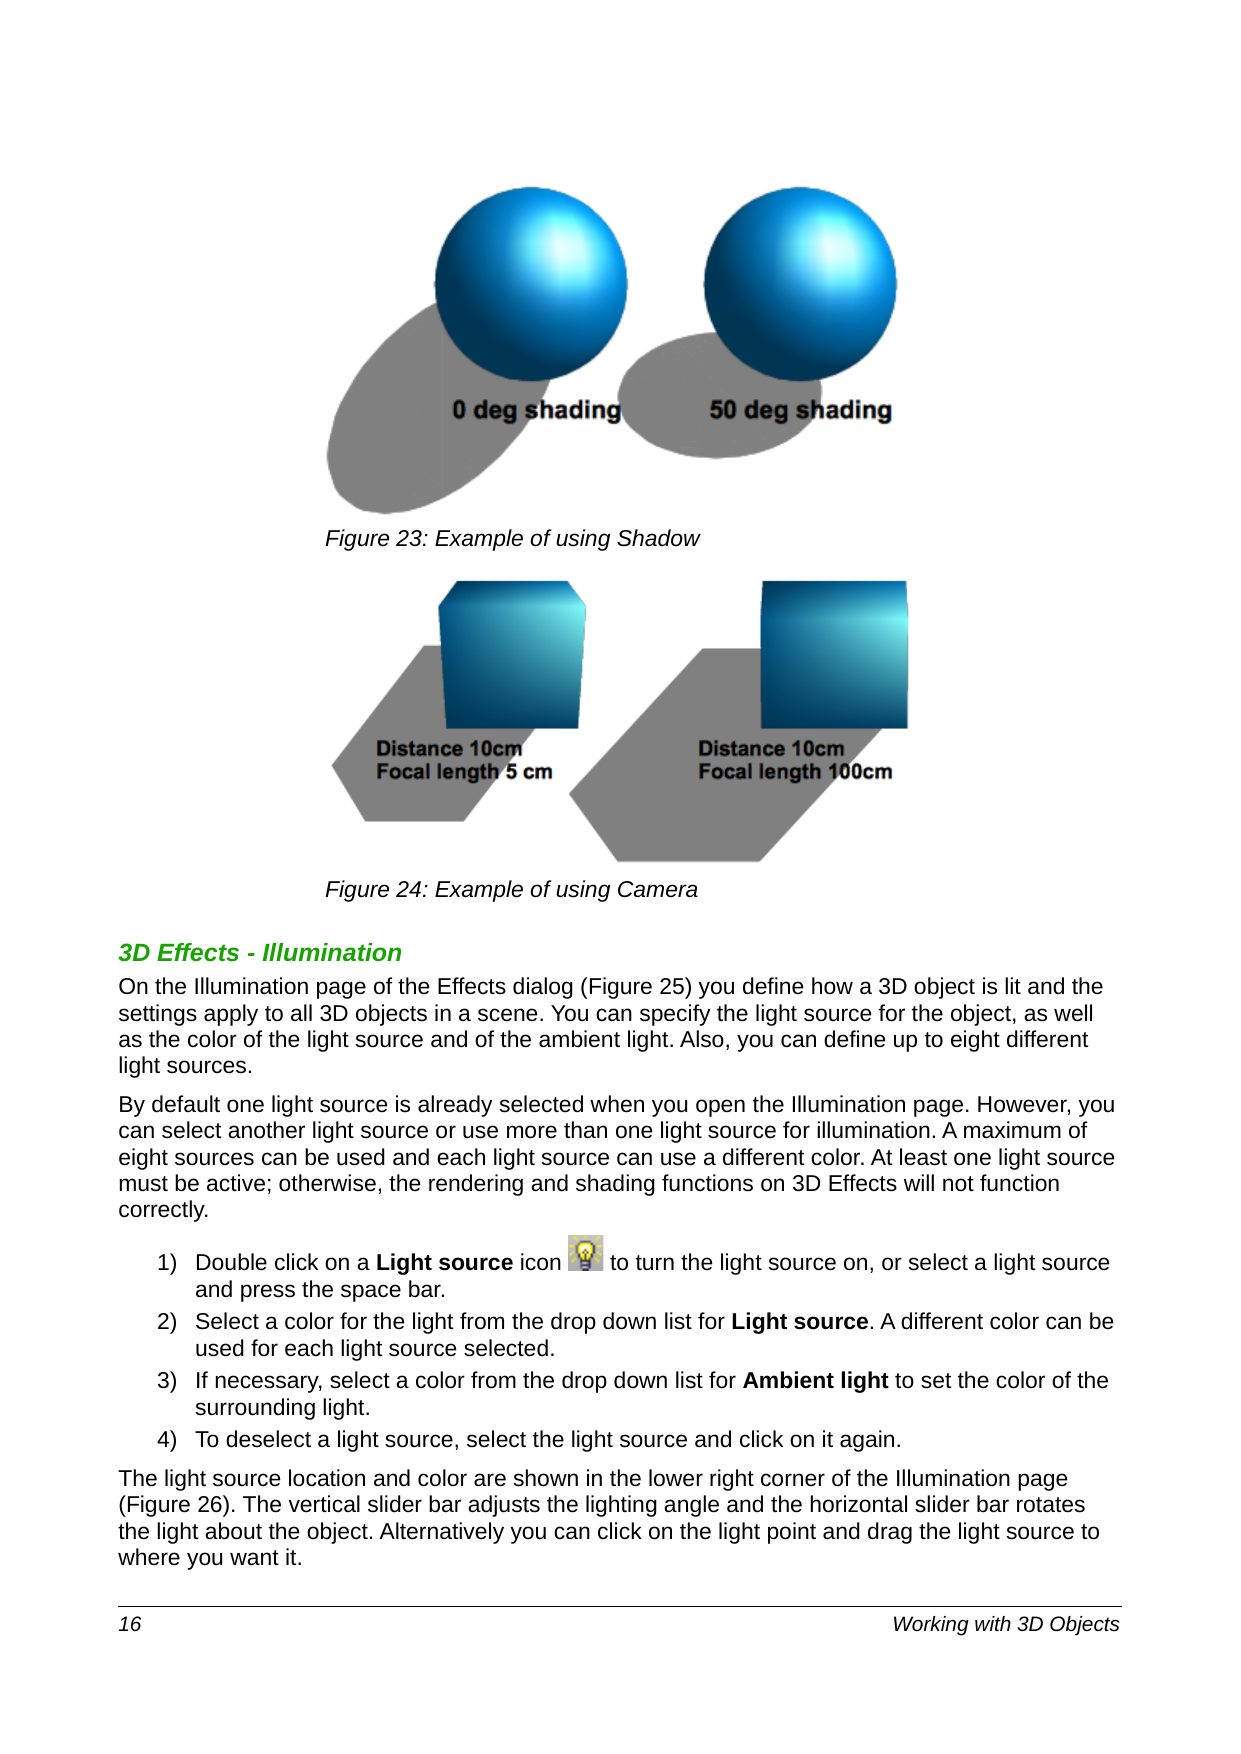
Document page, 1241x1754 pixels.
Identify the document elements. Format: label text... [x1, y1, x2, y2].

text On the Illumination page of the Effects dialog (Figure 25) you define how a 3D object is lit and the settings apply to all 3D objects in a scene. You can specify the light source for the object, as well as the color of the light source and of the ambient light. Also, you can define up to eight different light sources. [118, 973, 1122, 1078]
text Figure 23: Example of using Shadow [325, 525, 915, 551]
text By default one light source is already selected when you open the Illumination page. However, you can select another light source or use more than one light source for illumination. A maximum of eight sources can be used and each light source can use a different color. At least one light source must be active; otherwise, the rendering and shading functions on 3D Effects will not function correctly. [118, 1091, 1122, 1223]
list Double click on a Light source icon to turn the light source on, or select a light source and press the space bar. [177, 1235, 1122, 1302]
list If necessary, select a color from the drop down list for Ambient light to set the color of the surrounding light. [177, 1367, 1122, 1420]
list To deselect a light source, select the light source and click on it again. [177, 1426, 1122, 1452]
list Select a color for the light from the drop down list for Light source. A different color can be used for each light source selected. [177, 1308, 1122, 1361]
picture [325, 576, 916, 870]
text The light source location and color are shown in the lower right corner of the Illumination page (Figure 26). The vertical slider bar adjusts the lighting angle and the horizontal slider bar rotates the light about the object. Alternatively you can click on the light point and drag the light source to where you want it. [118, 1465, 1122, 1570]
subtitle 3D Effects - Illumination [118, 938, 1122, 967]
picture [325, 172, 916, 519]
picture [568, 1235, 604, 1271]
text Figure 24: Example of using Camera [325, 876, 915, 902]
